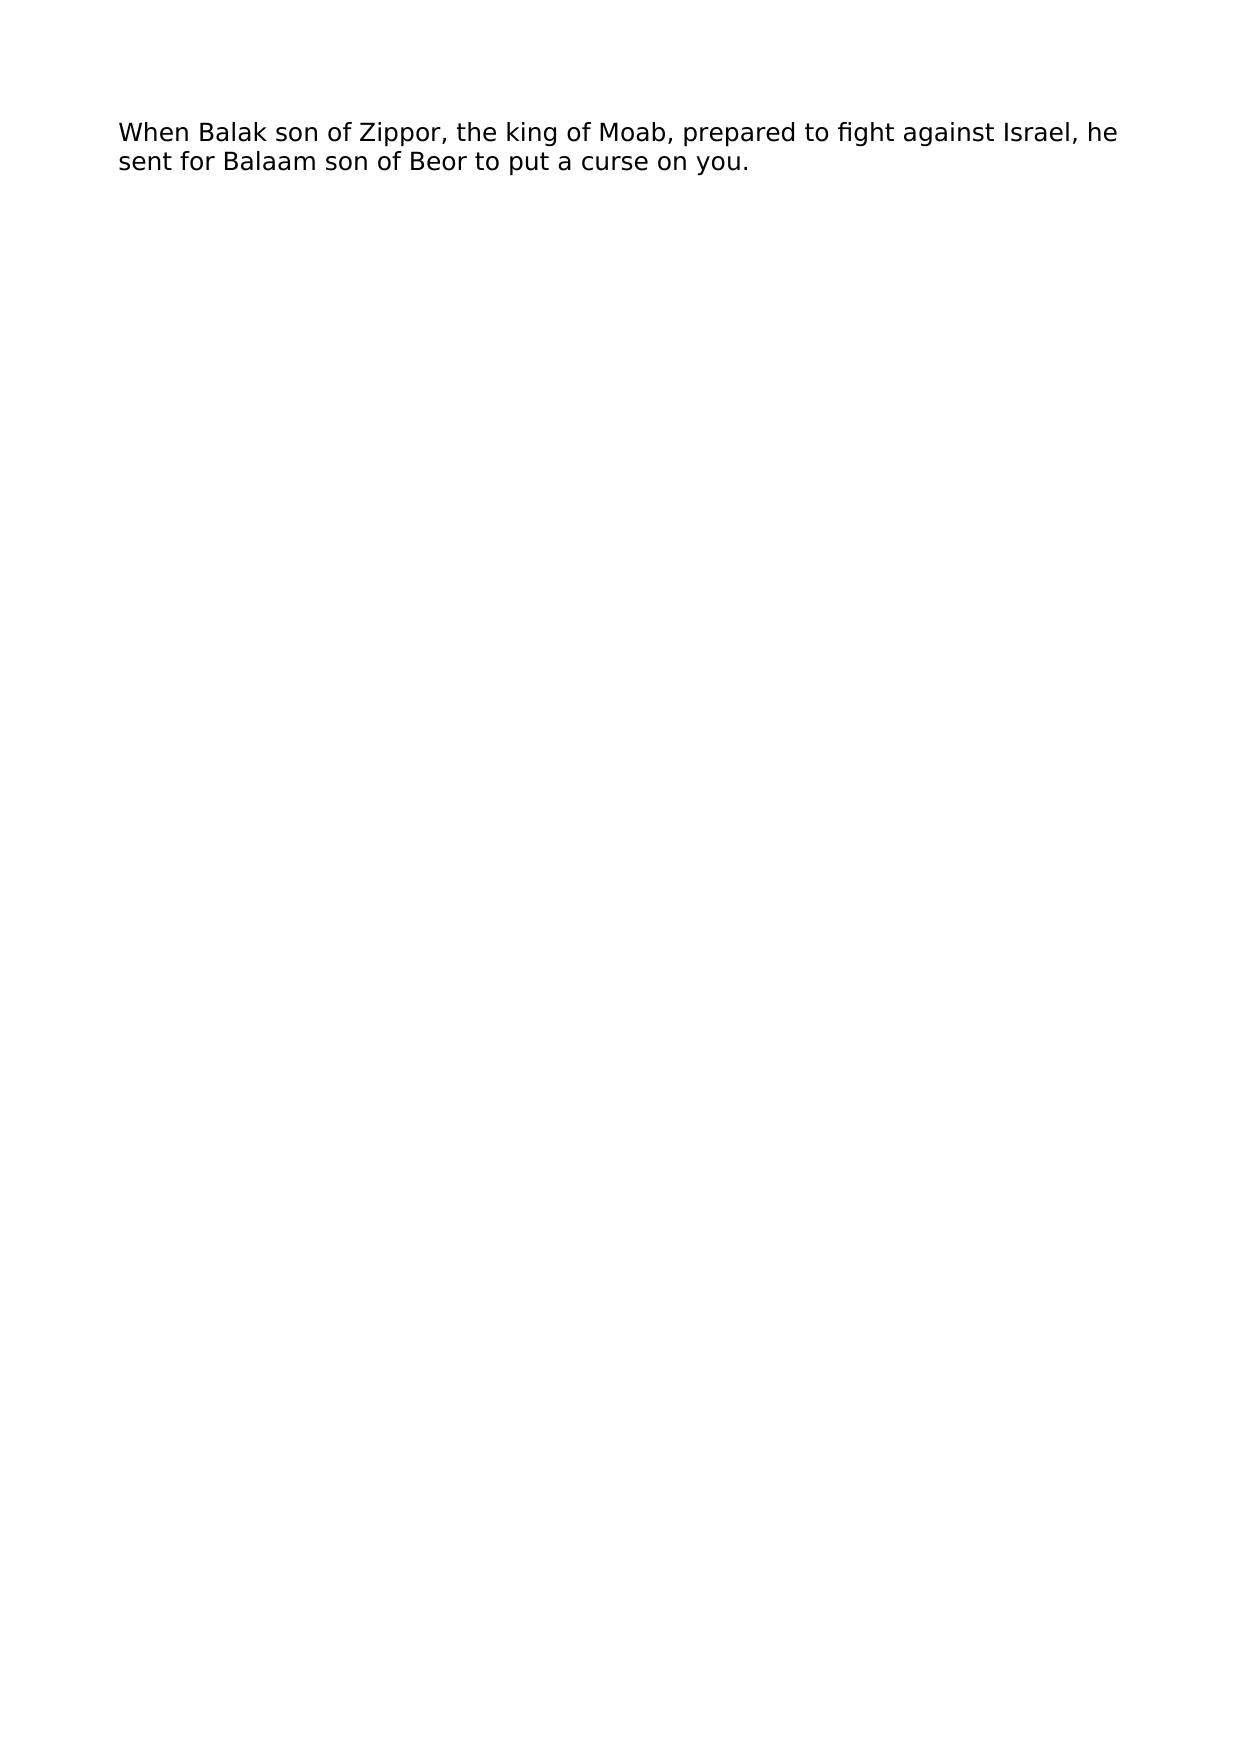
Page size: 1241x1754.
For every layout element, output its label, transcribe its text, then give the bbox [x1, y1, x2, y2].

text When Balak son of Zippor, the king of Moab, prepared to fight against Israel, he sent for Balaam son of Beor to put a curse on you. [118, 118, 1122, 176]
